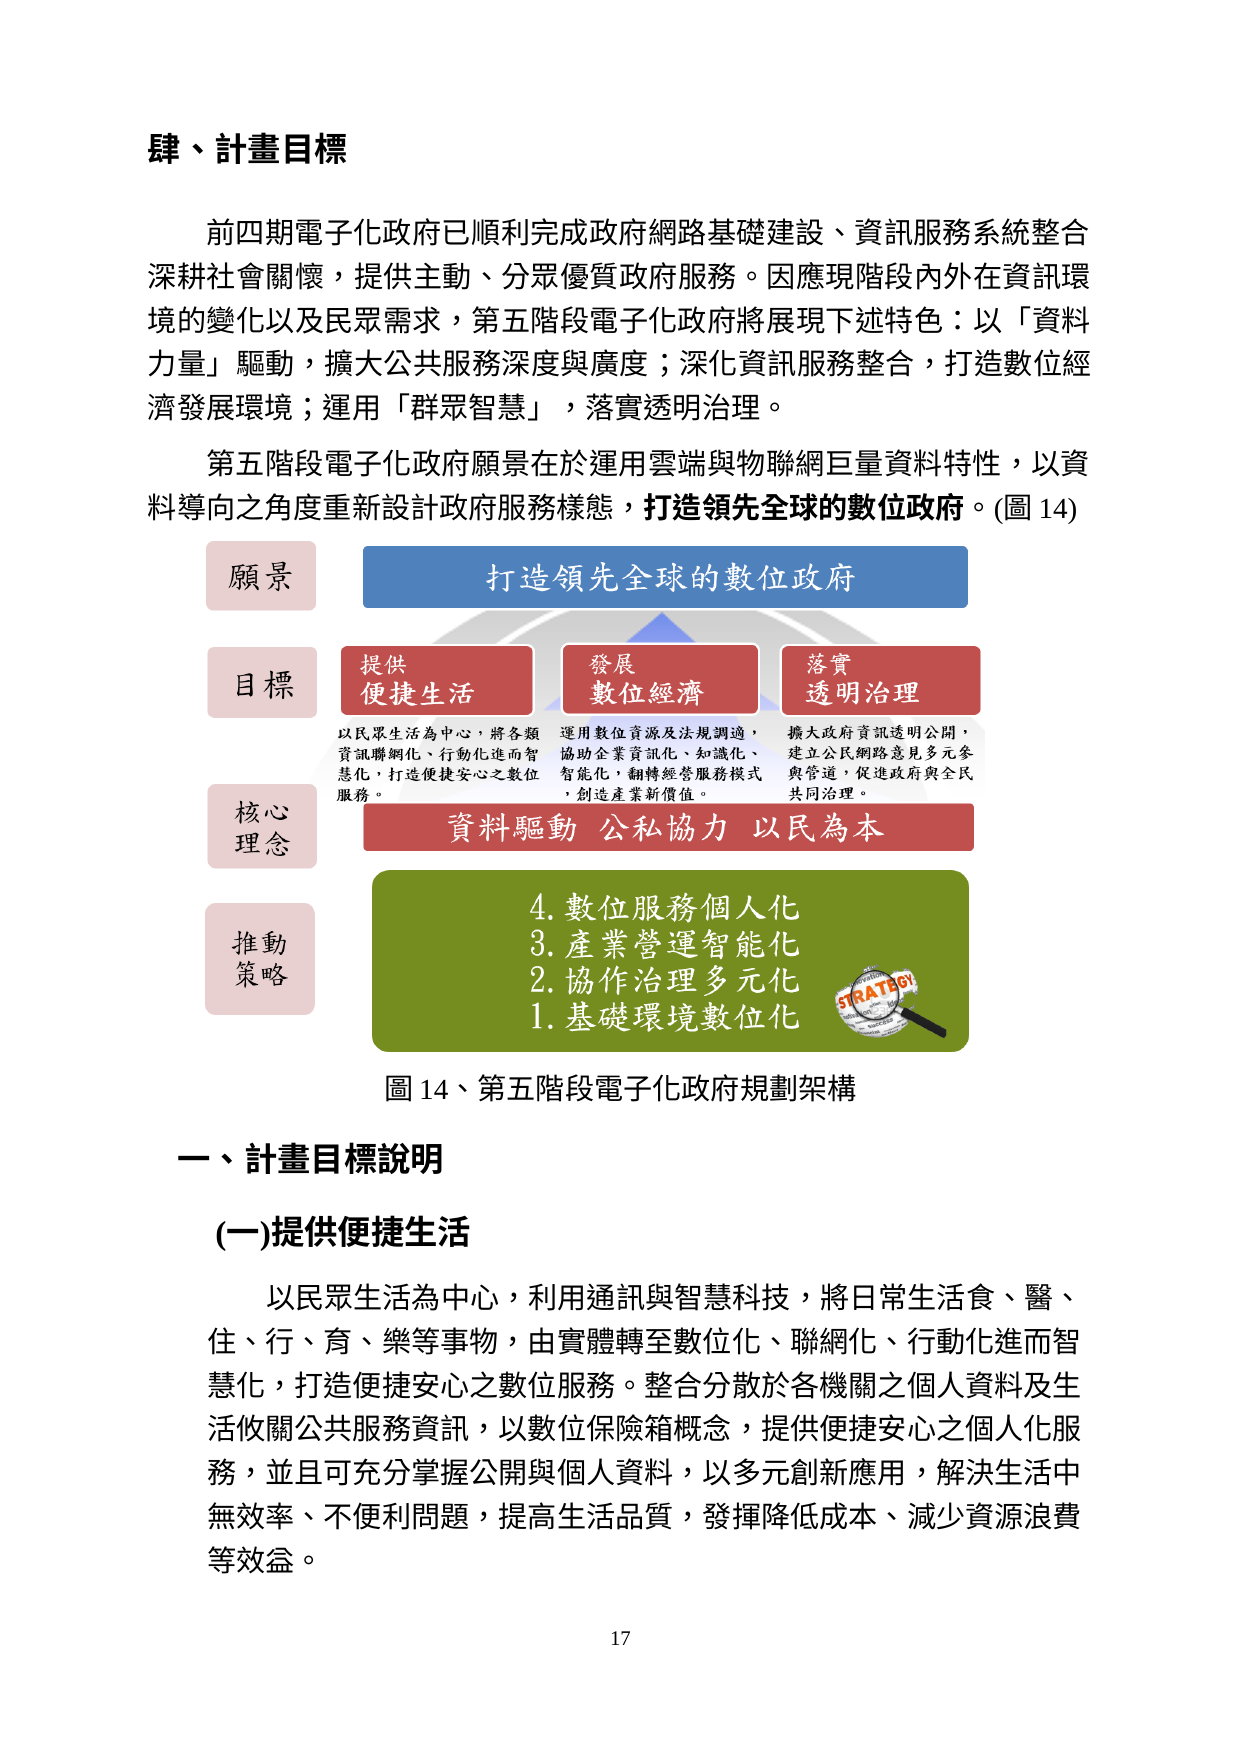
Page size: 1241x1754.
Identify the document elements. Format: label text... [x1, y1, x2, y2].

subtitle 肆、計畫目標 [148, 122, 1092, 171]
text 圖14、第五階段電子化政府規劃架構 [148, 1064, 1092, 1108]
subtitle 一、計畫目標說明 [177, 1133, 1092, 1181]
text 第五階段電子化政府願景在於運用雲端與物聯網巨量資料特性，以資料導向之角度重新設計政府服務樣態，打造領先全球的數位政府。(圖14) [148, 439, 1092, 527]
subtitle (一)提供便捷生活 [207, 1206, 1092, 1254]
text 前四期電子化政府已順利完成政府網路基礎建設、資訊服務系統整合、深耕社會關懷，提供主動、分眾優質政府服務。因應現階段內外在資訊環境的變化以及民眾需求，第五階段電子化政府將展現下述特色：以「資料力量」驅動，擴大公共服務深度與廣度；深化資訊服務整合，打造數位經濟發展環境；運用「群眾智慧」，落實透明治理。 [148, 208, 1092, 427]
text 以民眾生活為中心，利用通訊與智慧科技，將日常生活食、醫、住、行、育、樂等事物，由實體轉至數位化、聯網化、行動化進而智慧化，打造便捷安心之數位服務。整合分散於各機關之個人資料及生活攸關公共服務資訊，以數位保險箱概念，提供便捷安心之個人化服務，並且可充分掌握公開與個人資料，以多元創新應用，解決生活中無效率、不便利問題，提高生活品質，發揮降低成本、減少資源浪費等效益。 [207, 1273, 1092, 1579]
